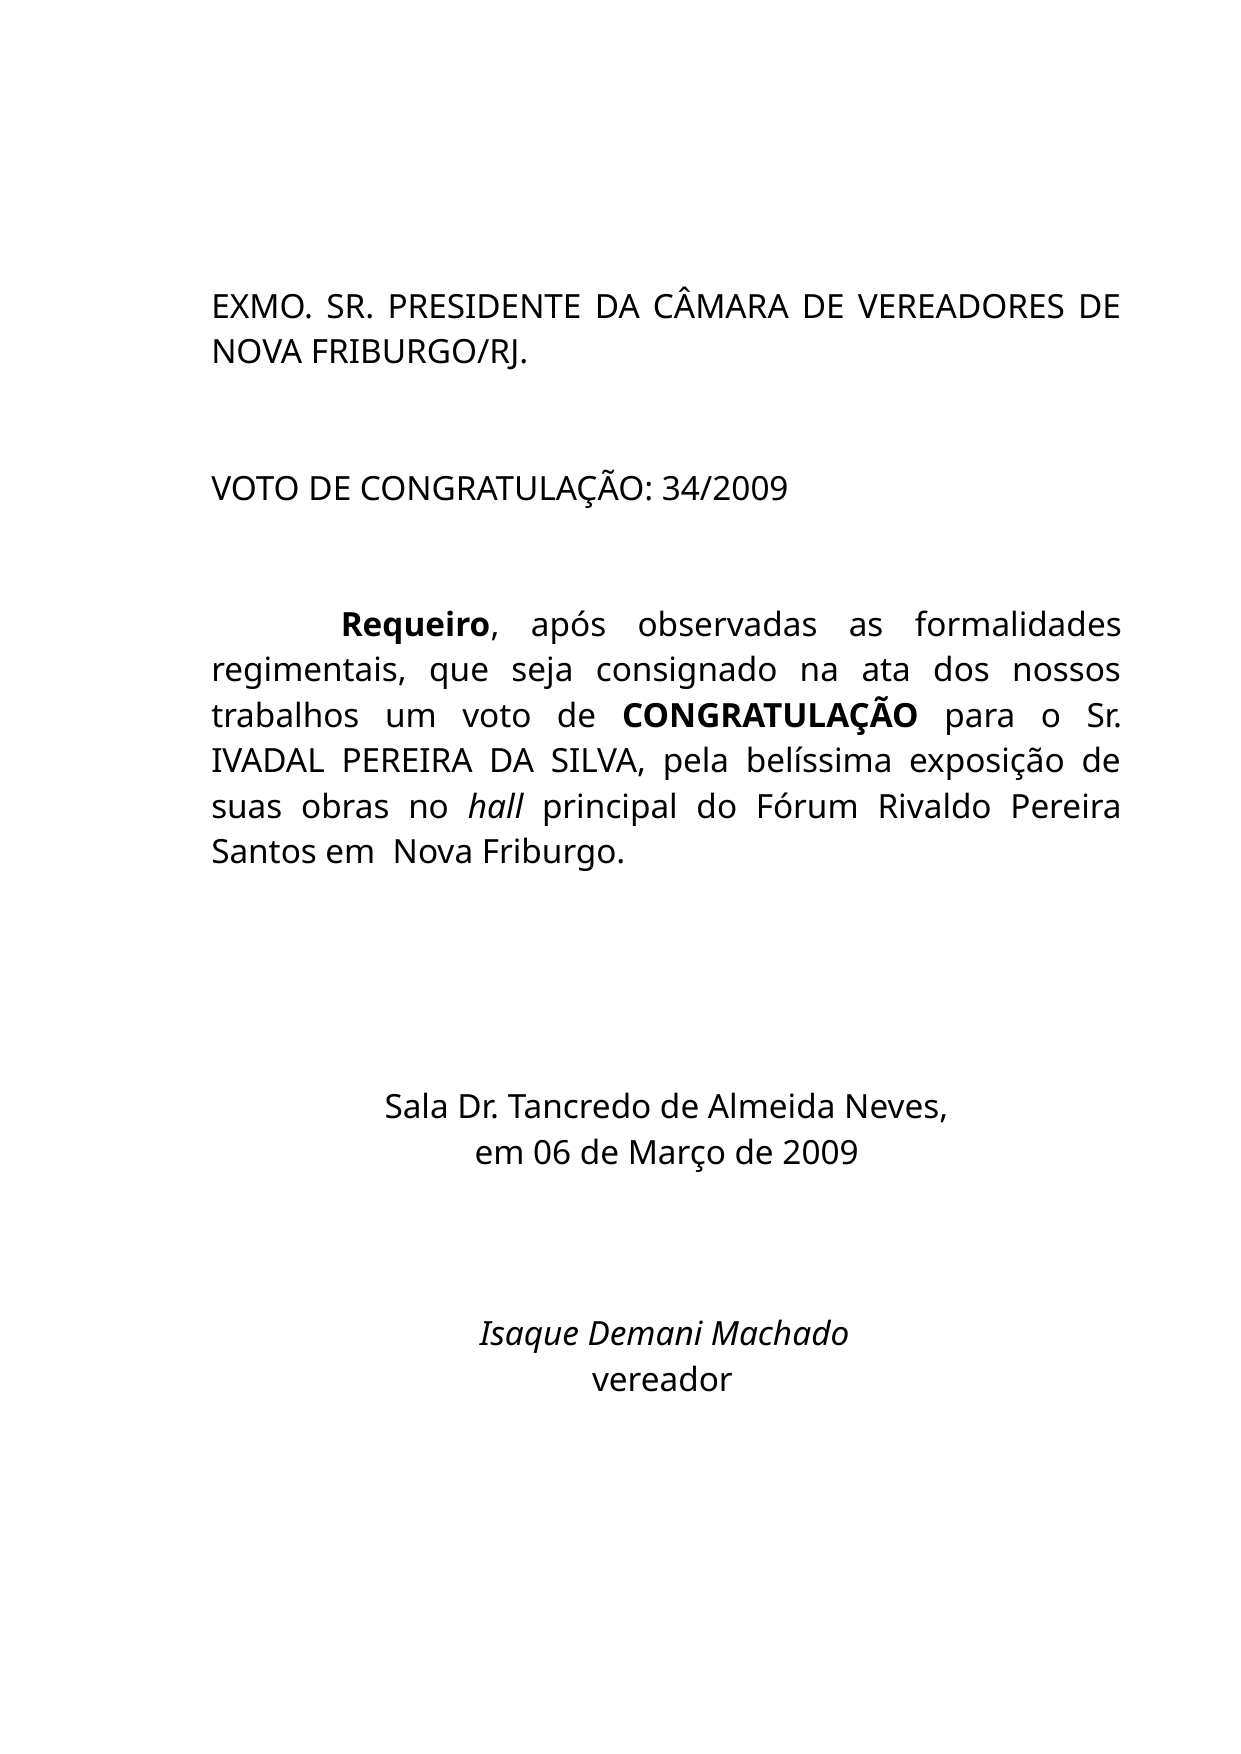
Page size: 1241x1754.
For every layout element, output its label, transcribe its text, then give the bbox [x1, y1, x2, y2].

text Requeiro, após observadas as formalidades regimentais, que seja consignado na ata dos nossos trabalhos um voto de CONGRATULAÇÃO para o Sr. IVADAL PEREIRA DA SILVA, pela belíssima exposição de suas obras no hall principal do Fórum Rivaldo Pereira Santos em Nova Friburgo. [211, 601, 1122, 873]
text em 06 de Março de 2009 [211, 1128, 1122, 1174]
text vereador [211, 1356, 1122, 1401]
text Isaque Demani Machado [211, 1310, 1122, 1356]
text EXMO. SR. PRESIDENTE DA CÂMARA DE VEREADORES DE NOVA FRIBURGO/RJ. [211, 283, 1122, 374]
text Sala Dr. Tancredo de Almeida Neves, [211, 1083, 1122, 1128]
text VOTO DE CONGRATULAÇÃO: 34/2009 [211, 464, 1122, 510]
